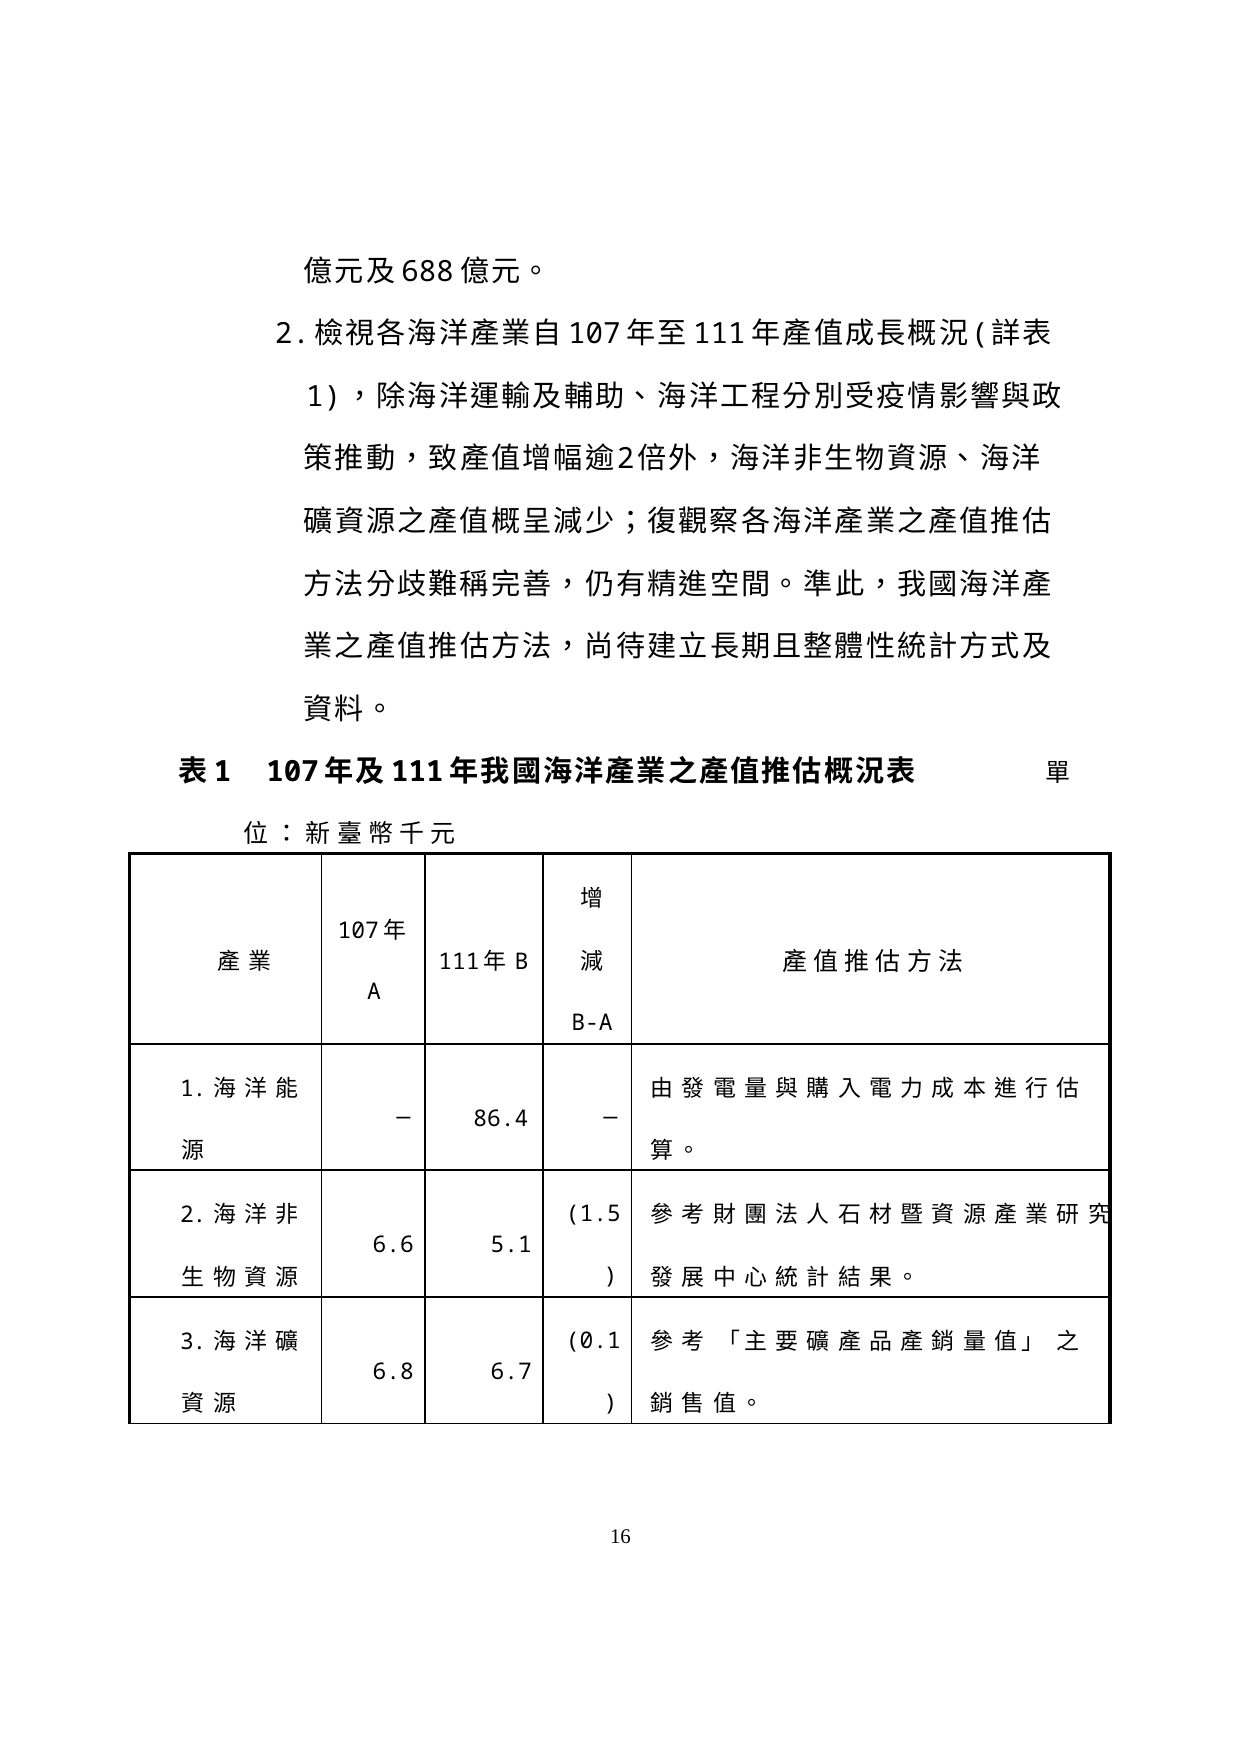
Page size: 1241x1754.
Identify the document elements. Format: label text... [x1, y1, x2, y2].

table_header 產值推估方法 [632, 855, 1108, 1043]
table_cell 6.8 [322, 1298, 424, 1422]
table_cell ─ [322, 1045, 424, 1169]
table_cell 參考財團法人石材暨資源產業研究發展中心統計結果。 [632, 1171, 1108, 1296]
table_cell (1.5) [544, 1171, 631, 1296]
table_header 107年A [322, 855, 424, 1043]
table_header 111年B [426, 855, 542, 1043]
text 1.洽據海委會表示，111年起建立海洋產業產值統計方法，估計我國海洋產業產值107年為7,507億元、108年為7,771億元、109年為8,048億元、110年為1兆5,016億元及111年為1兆7,032億元，自107年至111年產值增加9,525億元(增幅126.89%)，概呈大幅成長趨勢；其中110年及111年產值均突破1兆元，主要受疫情影響致運價暴漲；另111年我國前3大海洋產業分別為海洋運輸及輔助、海洋漁業與養殖、海洋遊艇及其他船舶載具，產值依序為1兆3,126億元、2,795億元及688億元。 [266, 227, 1063, 290]
table_cell (0.1) [544, 1298, 631, 1422]
table_header 增減B-A [544, 855, 631, 1043]
table_cell 由發電量與購入電力成本進行估算。 [632, 1045, 1108, 1169]
text 2.檢視各海洋產業自107年至111年產值成長概況(詳表1)，除海洋運輸及輔助、海洋工程分別受疫情影響與政策推動，致產值增幅逾2倍外，海洋非生物資源、海洋礦資源之產值概呈減少；復觀察各海洋產業之產值推估方法分歧難稱完善，仍有精進空間。準此，我國海洋產業之產值推估方法，尚待建立長期且整體性統計方式及資料。 [266, 290, 1063, 727]
table_cell 參考「主要礦產品產銷量值」之銷售值。 [632, 1298, 1108, 1422]
table_cell ─ [544, 1045, 631, 1169]
table_cell 6.7 [426, 1298, 542, 1422]
table_cell 1.海洋能源 [131, 1045, 321, 1169]
table_header 產業 [131, 855, 321, 1043]
table_cell 6.6 [322, 1171, 424, 1296]
text 表1 107年及111年我國海洋產業之產值推估概況表 單位：新臺幣千元 [118, 727, 1092, 852]
table_cell 2.海洋非生物資源 [131, 1171, 321, 1296]
table_cell 3.海洋礦資源 [131, 1298, 321, 1422]
table_cell 5.1 [426, 1171, 542, 1296]
table_cell 86.4 [426, 1045, 542, 1169]
